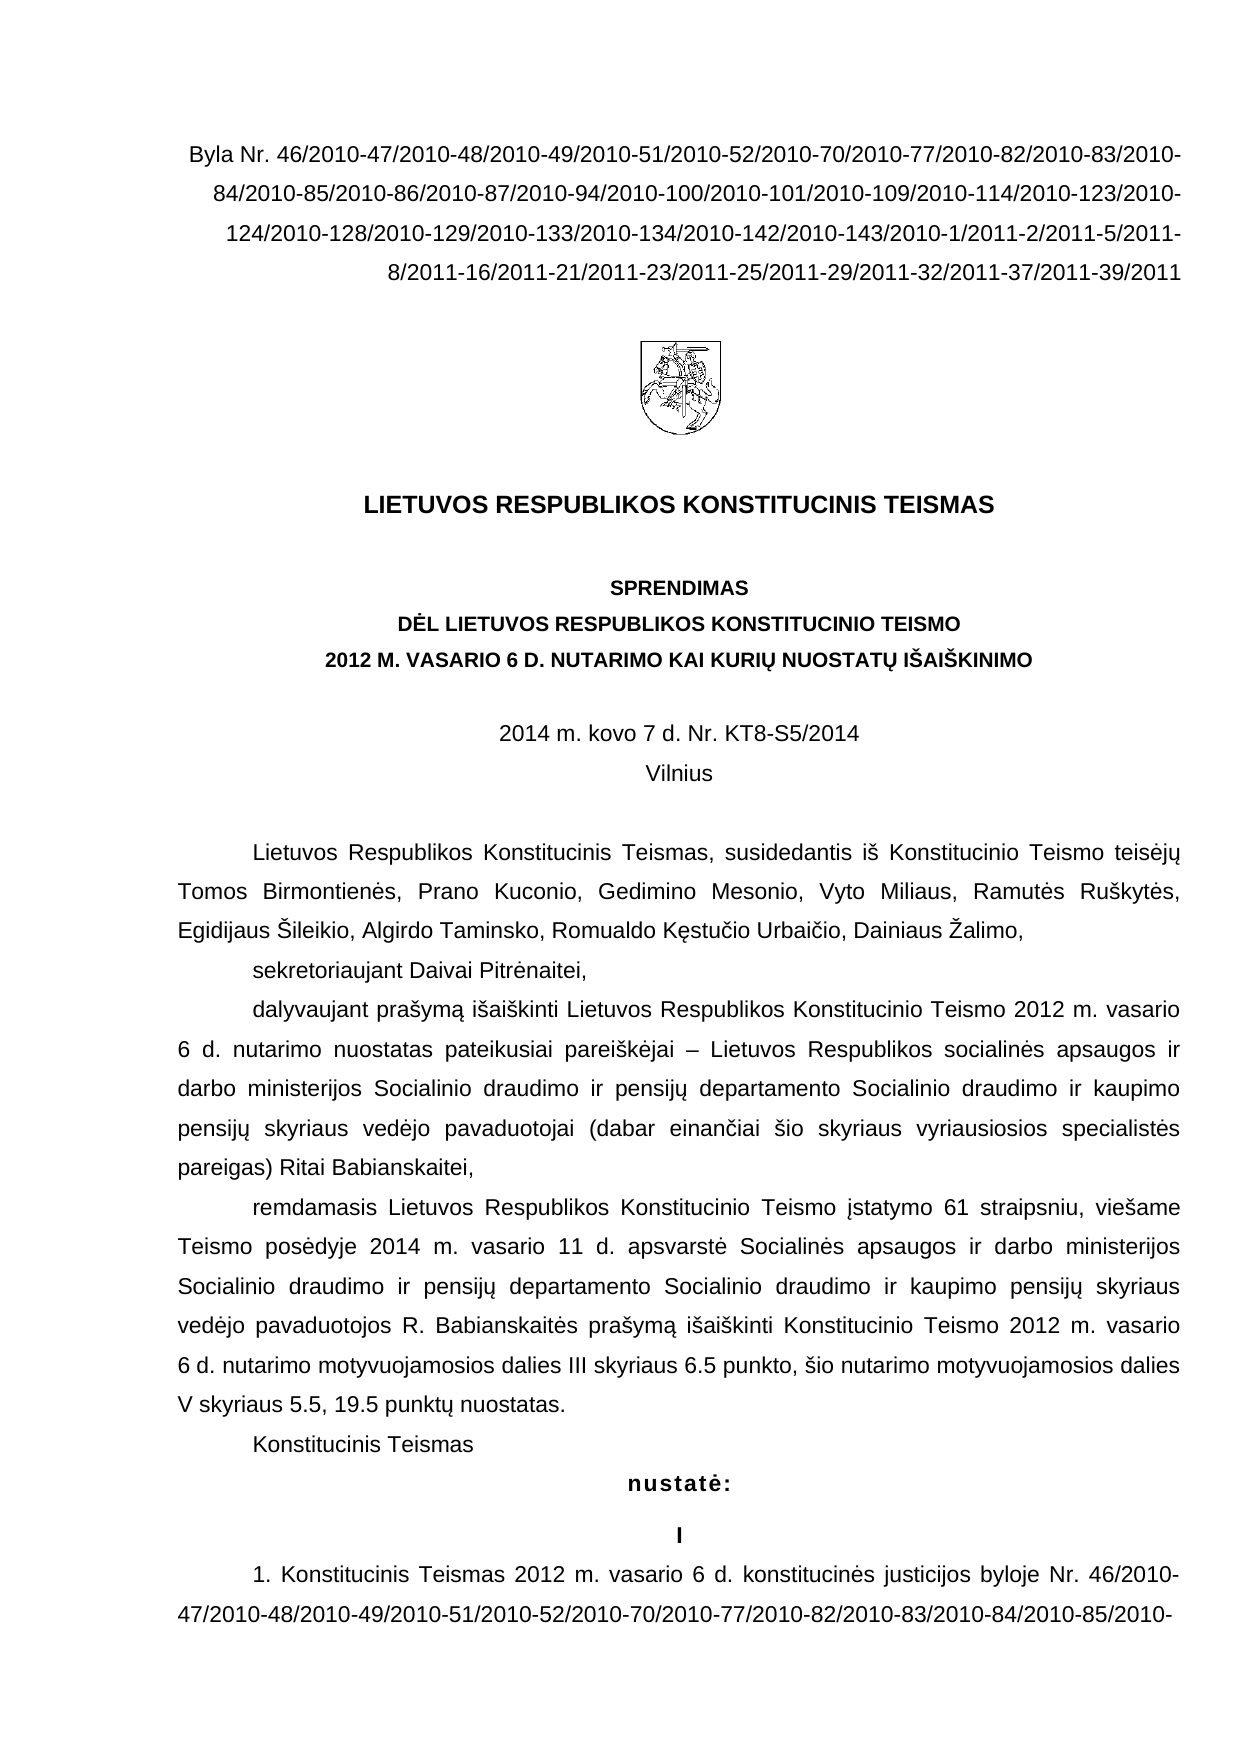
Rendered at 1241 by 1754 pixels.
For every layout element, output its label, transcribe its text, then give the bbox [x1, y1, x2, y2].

text 1. Konstitucinis Teismas 2012 m. vasario 6 d. konstitucinės justicijos byloje Nr. 46/2010-47/2010-48/2010-49/2010-51/2010-52/2010-70/2010-77/2010-82/2010-83/2010-84/2010-85/2010- [177, 1561, 1181, 1627]
text Konstitucinis Teismas [177, 1431, 1181, 1457]
text sekretoriaujant Daivai Pitrėnaitei, [177, 957, 1181, 983]
text Lietuvos Respublikos Konstitucinis Teismas, susidedantis iš Konstitucinio Teismo teisėjų Tomos Birmontienės, Prano Kuconio, Gedimino Mesonio, Vyto Miliaus, Ramutės Ruškytės, Egidijaus Šileikio, Algirdo Taminsko, Romualdo Kęstučio Urbaičio, Dainiaus Žalimo, [177, 838, 1181, 944]
text SPRENDIMAS [325, 576, 1033, 600]
text 2012 m. vasario 6 d. nutarimo kai kurių nuostatų išaiškinimo [325, 648, 1033, 672]
text dalyvaujant prašymą išaiškinti Lietuvos Respublikos Konstitucinio Teismo 2012 m. vasario 6 d. nutarimo nuostatas pateikusiai pareiškėjai – Lietuvos Respublikos socialinės apsaugos ir darbo ministerijos Socialinio draudimo ir pensijų departamento Socialinio draudimo ir kaupimo pensijų skyriaus vedėjo pavaduotojai (dabar einančiai šio skyriaus vyriausiosios specialistės pareigas) Ritai Babianskaitei, [177, 996, 1181, 1181]
text nustatė: [177, 1470, 1181, 1496]
text remdamasis Lietuvos Respublikos Konstitucinio Teismo įstatymo 61 straipsniu, viešame Teismo posėdyje 2014 m. vasario 11 d. apsvarstė Socialinės apsaugos ir darbo ministerijos Socialinio draudimo ir pensijų departamento Socialinio draudimo ir kaupimo pensijų skyriaus vedėjo pavaduotojos R. Babianskaitės prašymą išaiškinti Konstitucinio Teismo 2012 m. vasario 6 d. nutarimo motyvuojamosios dalies III skyriaus 6.5 punkto, šio nutarimo motyvuojamosios dalies V skyriaus 5.5, 19.5 punktų nuostatas. [177, 1194, 1181, 1417]
text 2014 m. kovo 7 d. Nr. KT8-S5/2014 [177, 720, 1181, 746]
text DĖL LIETUVOS RESPUBLIKOS Konstitucinio Teismo [325, 612, 1033, 636]
text LIETUVOS RESPUBLIKOS KONSTITUCINIS TEISMAS [177, 490, 1181, 519]
text I [177, 1522, 1181, 1548]
text Vilnius [177, 759, 1181, 786]
text Byla Nr. 46/2010-47/2010-48/2010-49/2010-51/2010-52/2010-70/2010-77/2010-82/2010-83/2010-84/2010-85/2010-86/2010-87/2010-94/2010-100/2010-101/2010-109/2010-114/2010-123/2010-124/2010-128/2010-129/2010-133/2010-134/2010-142/2010-143/2010-1/2011-2/2011-5/2011-8/2011-16/2011-21/2011-23/2011-25/2011-29/2011-32/2011-37/2011-39/2011 [177, 141, 1181, 286]
